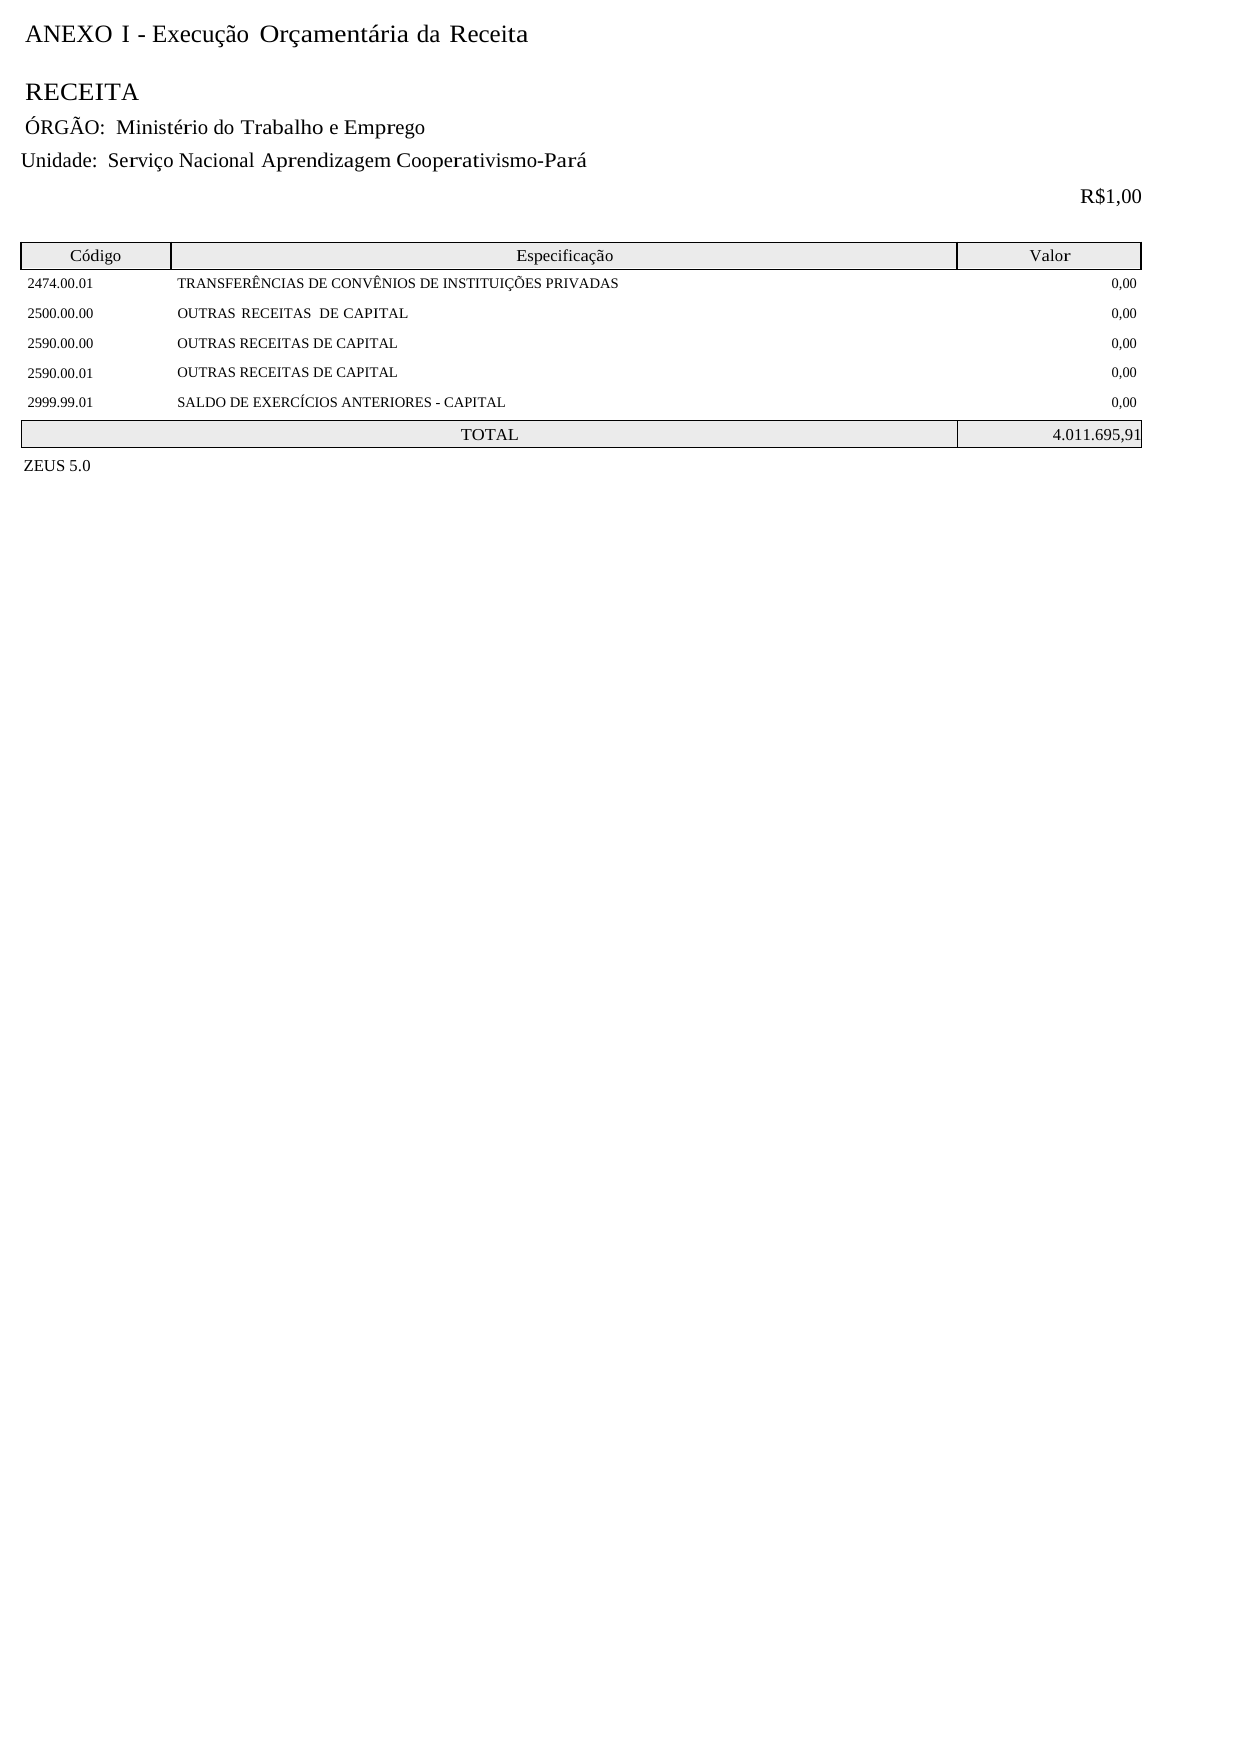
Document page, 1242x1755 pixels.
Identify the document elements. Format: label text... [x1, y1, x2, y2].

table_cell 4.011.695,91 [958, 421, 1141, 447]
table_cell TOTAL [22, 421, 957, 447]
table_cell 0,00 0,00 0,00 0,00 0,00 [957, 270, 1141, 420]
table_header Especificação [172, 243, 956, 268]
table_cell TRANSFERÊNCIAS DE CONVÊNIOS DE INSTITUIÇÕES PRIVADAS OUTRAS RECEITAS DE CAPITAL OUTRAS RECEITAS DE CAPITAL OUTRAS RECEITAS DE CAPITAL SALDO DE EXERCÍCIOS ANTERIORES - CAPITAL [171, 270, 957, 420]
text ZEUS 5.0 [23, 456, 1154, 475]
table_header Valor [958, 243, 1140, 268]
table_cell 2474.00.01 2500.00.00 2590.00.00 2590.00.01 2999.99.01 [21, 270, 171, 420]
table_header Código [22, 243, 170, 268]
